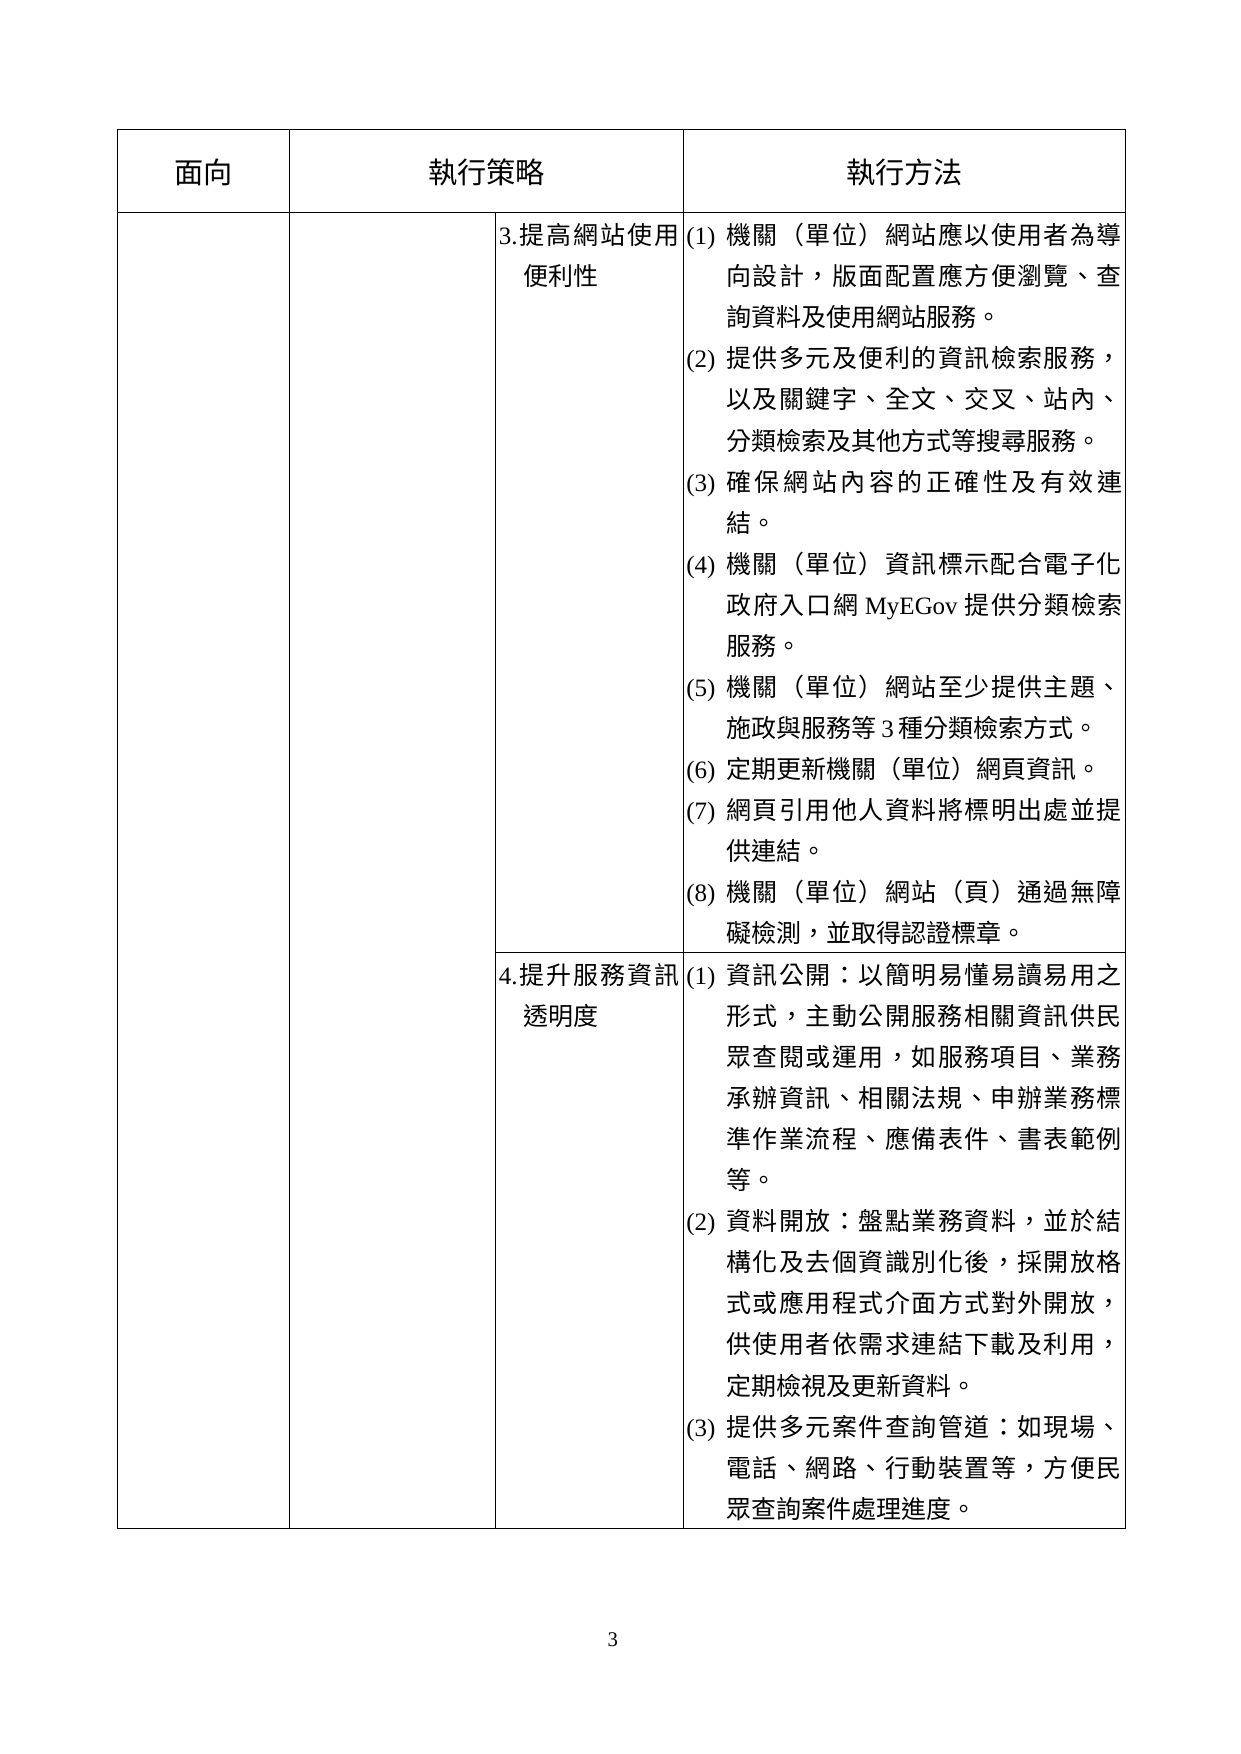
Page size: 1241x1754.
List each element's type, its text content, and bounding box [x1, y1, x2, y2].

table_header 執行方法 [684, 130, 1125, 212]
table_header 面向 [118, 130, 289, 212]
table_cell 機關（單位）網站應以使用者為導向設計，版面配置應方便瀏覽、查詢資料及使用網站服務。 提供多元及便利的資訊檢索服務，以及關鍵字、全文、交叉、站內、分類檢索及其他方式等搜尋服務。 確保網站內容的正確性及有效連結。 機關（單位）資訊標示配合電子化政府入口網MyEGov提供分類檢索服務。 機關（單位）網站至少提供主題、施政與服務等3種分類檢索方式。 定期更新機關（單位）網頁資訊。 網頁引用他人資料將標明出處並提供連結。 機關（單位）網站（頁）通過無障礙檢測，並取得認證標章。 [684, 213, 1125, 952]
table_cell [290, 213, 495, 1528]
table_cell 4.提升服務資訊透明度 [496, 953, 683, 1528]
table_cell 資訊公開：以簡明易懂易讀易用之形式，主動公開服務相關資訊供民眾查閱或運用，如服務項目、業務承辦資訊、相關法規、申辦業務標準作業流程、應備表件、書表範例等。 資料開放：盤點業務資料，並於結構化及去個資識別化後，採開放格式或應用程式介面方式對外開放，供使用者依需求連結下載及利用，定期檢視及更新資料。 提供多元案件查詢管道：如現場、電話、網路、行動裝置等，方便民眾查詢案件處理進度。 [684, 953, 1125, 1528]
table_header 執行策略 [290, 130, 683, 212]
table_cell 3.提高網站使用便利性 [496, 213, 683, 952]
table_cell [118, 213, 289, 1528]
